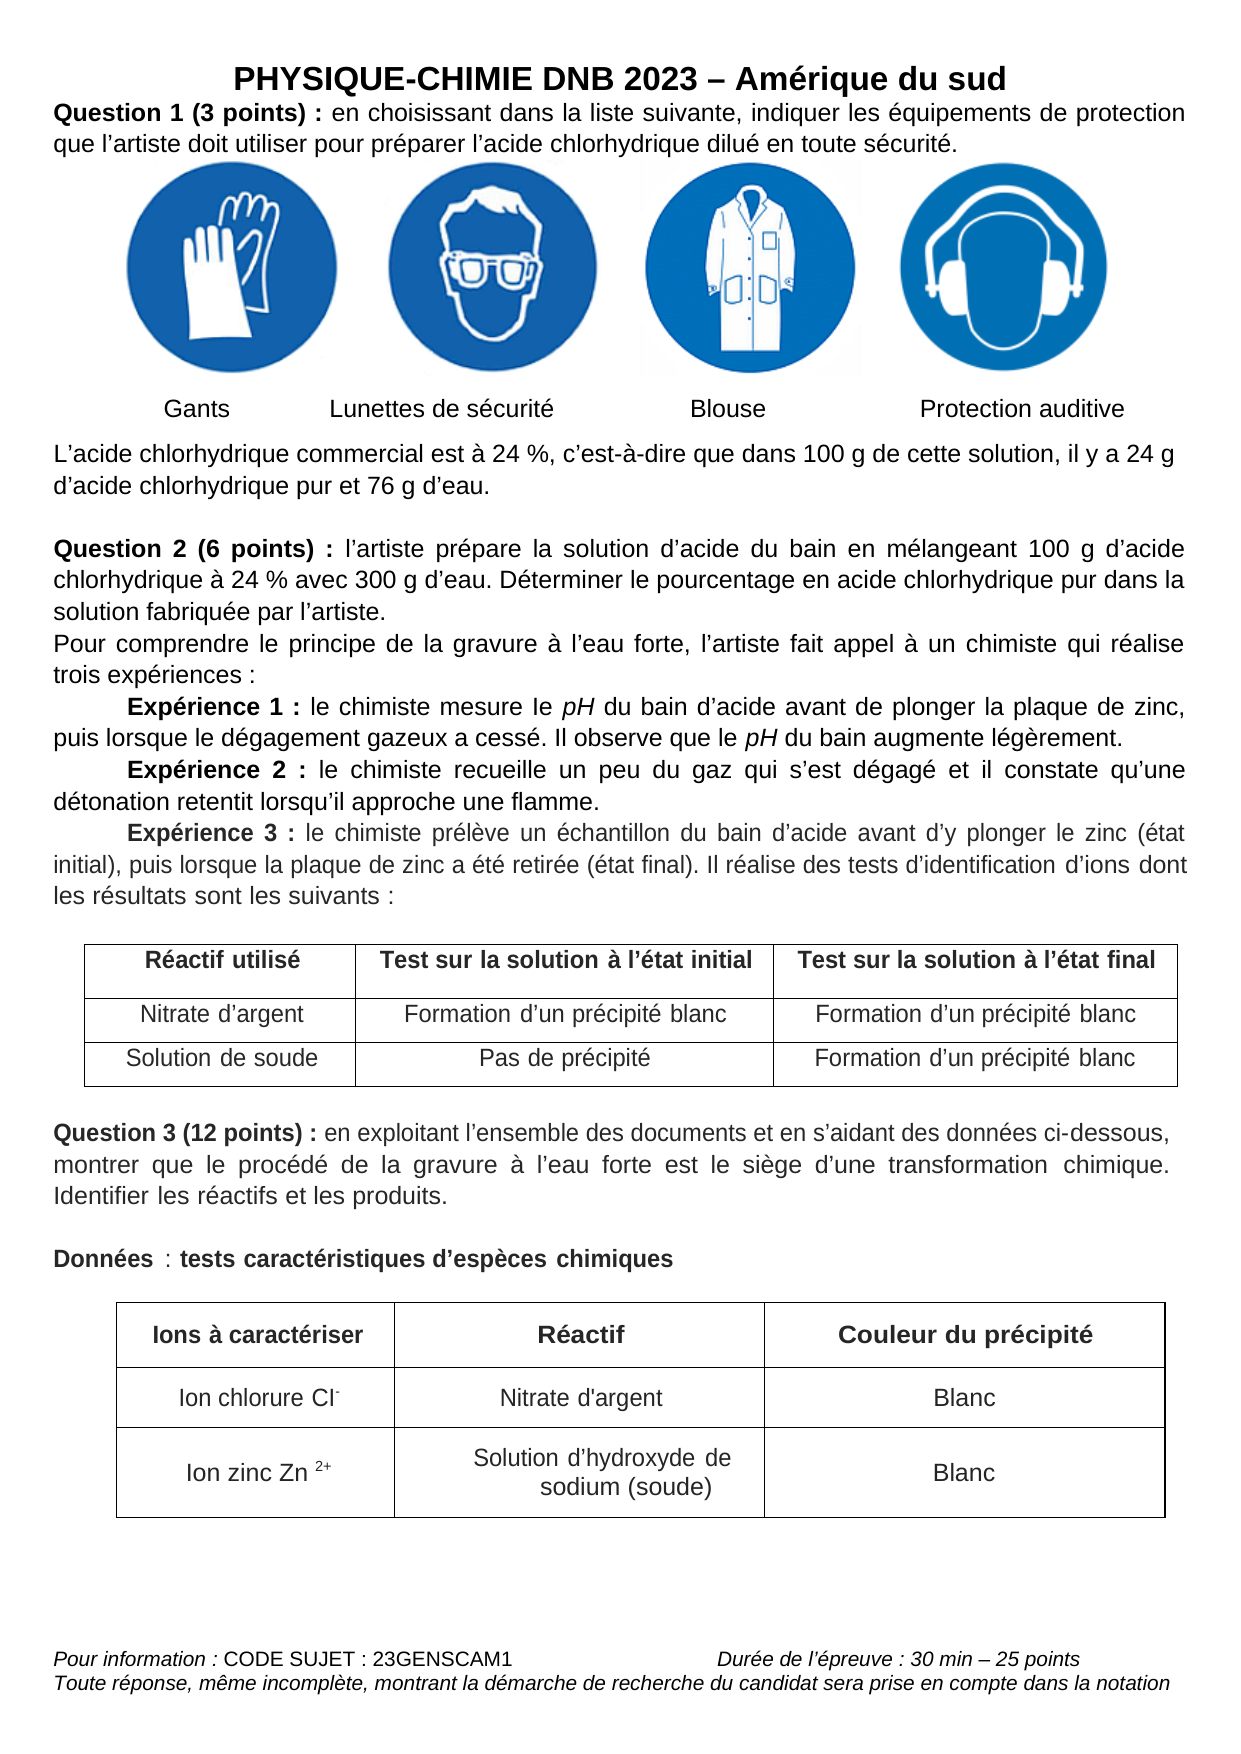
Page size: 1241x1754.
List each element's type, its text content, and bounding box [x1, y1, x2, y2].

table_cell Blanc [765, 1428, 1164, 1517]
table_cell Formation d’un précipité blanc [774, 999, 1177, 1042]
table_header Réactif [395, 1303, 764, 1367]
table_cell Solution de soude [85, 1043, 355, 1086]
text Question 2 (6 points) : l’artiste prépare la solution d’acide du bain en mélangeant 100 g d’acide chlorhydrique à 24 % avec 300 g d’eau. Déterminer le pourcentage en acide chlorhydrique pur dans la solution fabriquée par l’artiste. [53, 534, 1187, 626]
subtitle Données : tests caractéristiques d’espèces chimiques [53, 1244, 1187, 1273]
table_cell Blouse [571, 394, 885, 439]
table_cell Solution d’hydroxyde de sodium (soude) [395, 1428, 764, 1517]
table_cell Blanc [765, 1368, 1164, 1427]
text Expérience 3 : le chimiste prélève un échantillon du bain d’acide avant d’y plonger le zinc (état initial), puis lorsque la plaque de zinc a été retirée (état final). Il réalise des tests d’identification d’ions dont les résultats sont les suivants : [53, 818, 1187, 910]
text Expérience 2 : le chimiste recueille un peu du gaz qui s’est dégagé et il constate qu’une détonation retentit lorsqu’il approche une flamme. [53, 755, 1187, 815]
table_header Test sur la solution à l’état final [774, 945, 1177, 998]
table_header [81, 161, 1159, 394]
table_cell Pas de précipité [356, 1043, 773, 1086]
text Expérience 1 : le chimiste mesure Ie pH du bain d’acide avant de plonger la plaque de zinc, puis lorsque le dégagement gazeux a cessé. Il observe que le pH du bain augmente légèrement. [53, 692, 1187, 752]
table_cell Gants [81, 394, 313, 439]
text Question 3 (12 points) : en exploitant l’ensemble des documents et en s’aidant des données ci-dessous, montrer que le procédé de la gravure à l’eau forte est le siège d’une transformation chimique. Identifier les réactifs et les produits. [53, 1118, 1170, 1210]
table_cell Nitrate d'argent [395, 1368, 764, 1427]
picture [125, 160, 1115, 376]
text L’acide chlorhydrique commercial est à 24 %, c’est-à-dire que dans 100 g de cette solution, il y a 24 g d’acide chlorhydrique pur et 76 g d’eau. [53, 439, 1187, 499]
table_cell Protection auditive [885, 394, 1159, 439]
text Pour comprendre le principe de la gravure à l’eau forte, l’artiste fait appel à un chimiste qui réalise trois expériences : [53, 629, 1187, 689]
table_header Réactif utilisé [85, 945, 355, 998]
table_cell Formation d’un précipité blanc [356, 999, 773, 1042]
table_cell Nitrate d’argent [85, 999, 355, 1042]
text Question 1 (3 points) : en choisissant dans la liste suivante, indiquer les équipements de protection que l’artiste doit utiliser pour préparer l’acide chlorhydrique dilué en toute sécurité. [53, 97, 1187, 158]
table_cell Ion zinc Zn 2+ [117, 1428, 394, 1517]
table_cell Ion chlorure CI- [117, 1368, 394, 1427]
table_cell Formation d’un précipité blanc [774, 1043, 1177, 1086]
table_header Ions à caractériser [117, 1303, 394, 1367]
table_cell Lunettes de sécurité [313, 394, 571, 439]
table_header Test sur la solution à l’état initial [356, 945, 773, 998]
table_header Couleur du précipité [765, 1303, 1164, 1367]
